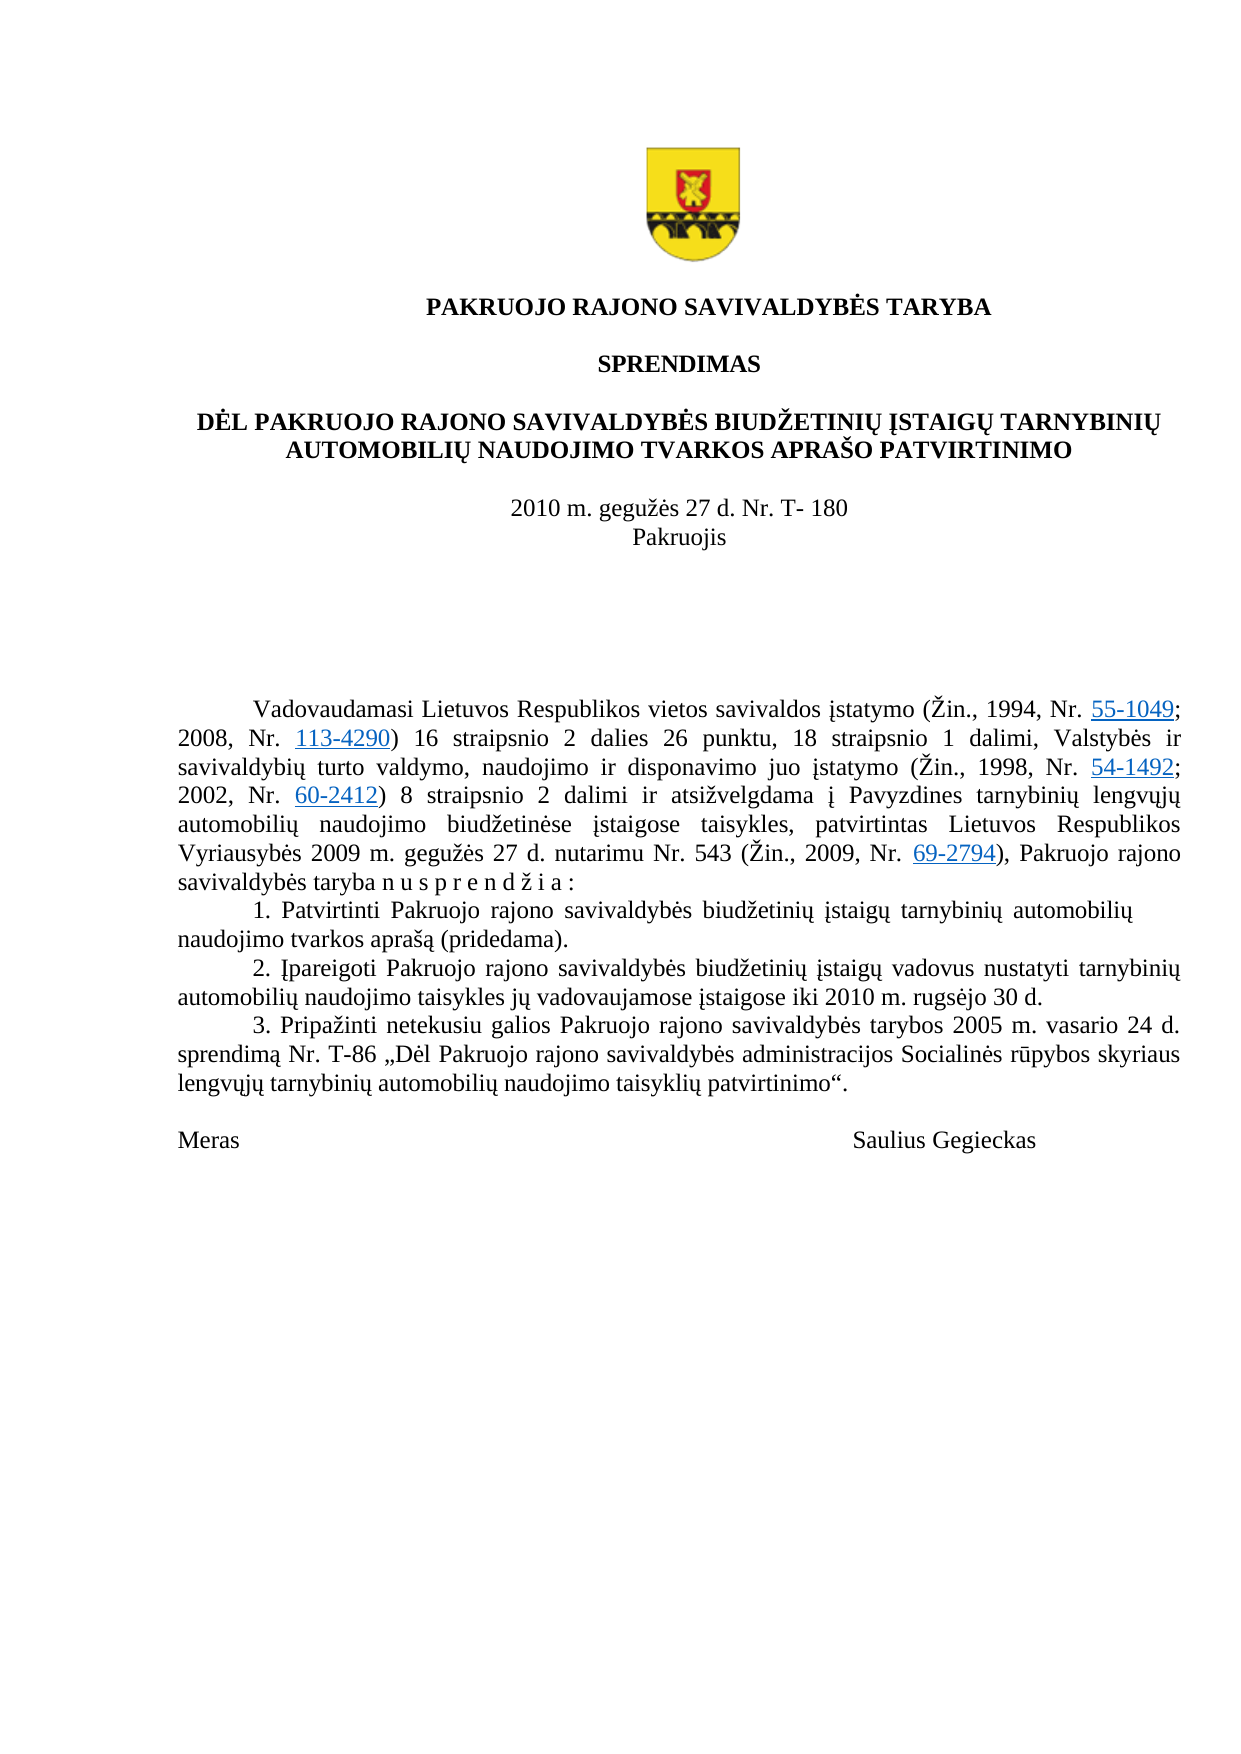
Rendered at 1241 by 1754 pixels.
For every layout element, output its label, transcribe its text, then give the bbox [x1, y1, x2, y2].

text DĖL PAKRUOJO RAJONO SAVIVALDYBĖS BIUDŽETINIŲ ĮSTAIGŲ TARNYBINIŲ AUTOMOBILIŲ NAUDOJIMO TVARKOS APRAŠO PATVIRTINIMO [177, 407, 1181, 464]
text 2. Įpareigoti Pakruojo rajono savivaldybės biudžetinių įstaigų vadovus nustatyti tarnybinių automobilių naudojimo taisykles jų vadovaujamose įstaigose iki 2010 m. rugsėjo 30 d. [177, 953, 1181, 1011]
text SPRENDIMAS [177, 349, 1181, 378]
text Vadovaudamasi Lietuvos Respublikos vietos savivaldos įstatymo (Žin., 1994, Nr. 55-1049; 2008, Nr. 113-4290) 16 straipsnio 2 dalies 26 punktu, 18 straipsnio 1 dalimi, Valstybės ir savivaldybių turto valdymo, naudojimo ir disponavimo juo įstatymo (Žin., 1998, Nr. 54-1492; 2002, Nr. 60-2412) 8 straipsnio 2 dalimi ir atsižvelgdama į Pavyzdines tarnybinių lengvųjų automobilių naudojimo biudžetinėse įstaigose taisykles, patvirtintas Lietuvos Respublikos Vyriausybės 2009 m. gegužės 27 d. nutarimu Nr. 543 (Žin., 2009, Nr. 69-2794), Pakruojo rajono savivaldybės taryba nusprendžia: [178, 694, 1181, 896]
text PAKRUOJO RAJONO SAVIVALDYBĖS TARYBA [177, 292, 1181, 321]
text 2010 m. gegužės 27 d. Nr. T- 180 [177, 493, 1181, 522]
text Meras Saulius Gegieckas [177, 1126, 1181, 1154]
text 1. Patvirtinti Pakruojo rajono savivaldybės biudžetinių įstaigų tarnybinių automobilių naudojimo tvarkos aprašą (pridedama). [177, 896, 1133, 953]
text 3. Pripažinti netekusiu galios Pakruojo rajono savivaldybės tarybos 2005 m. vasario 24 d. sprendimą Nr. T-86 „Dėl Pakruojo rajono savivaldybės administracijos Socialinės rūpybos skyriaus lengvųjų tarnybinių automobilių naudojimo taisyklių patvirtinimo“. [177, 1011, 1181, 1097]
text Pakruojis [177, 522, 1181, 551]
